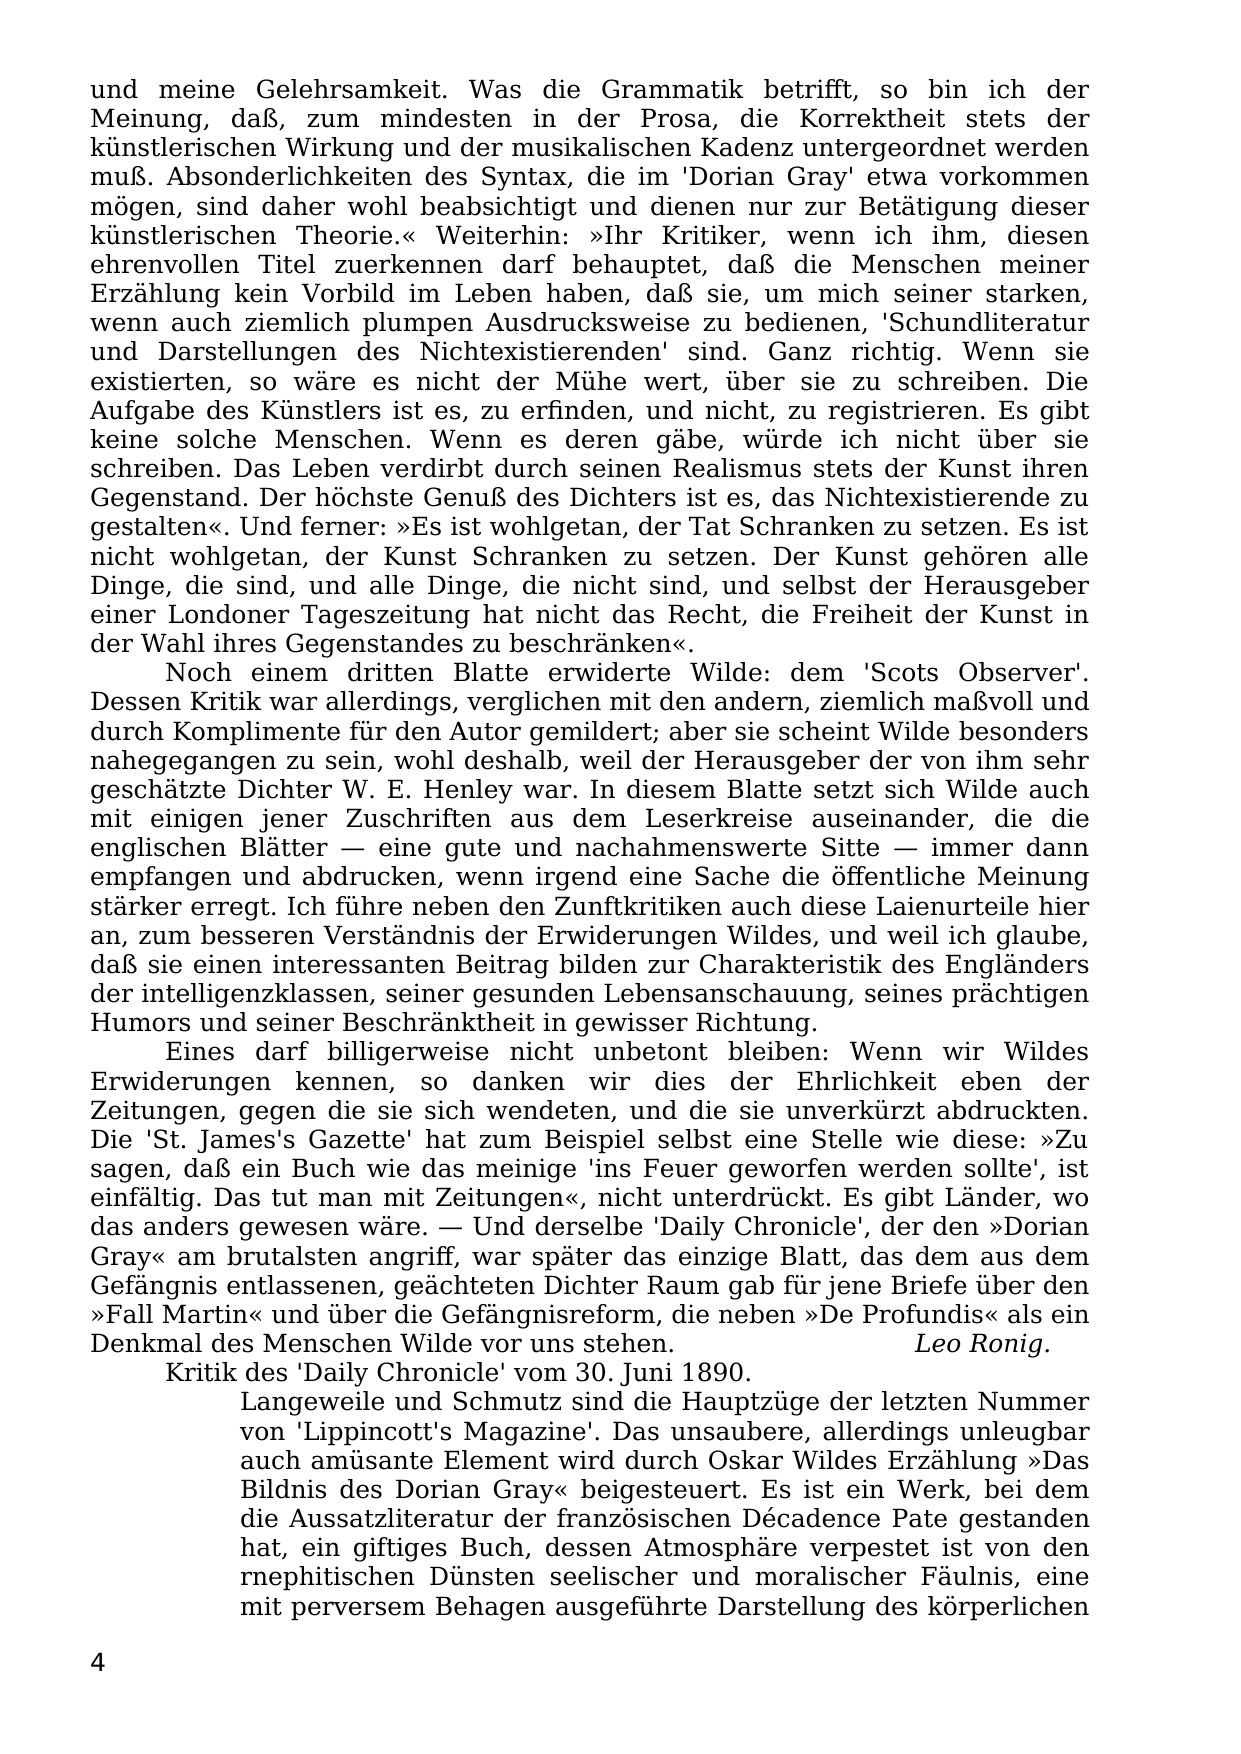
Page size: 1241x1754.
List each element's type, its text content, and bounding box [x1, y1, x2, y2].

text Noch einem dritten Blatte erwiderte Wilde: dem 'Scots Observer'. Dessen Kritik war allerdings, verglichen mit den andern, ziemlich maßvoll und durch Komplimente für den Autor gemildert; aber sie scheint Wilde besonders nahegegangen zu sein, wohl deshalb, weil der Herausgeber der von ihm sehr geschätzte Dichter W. E. Henley war. In diesem Blatte setzt sich Wilde auch mit einigen jener Zuschriften aus dem Leserkreise auseinander, die die englischen Blätter — eine gute und nachahmenswerte Sitte — immer dann empfangen und abdrucken, wenn irgend eine Sache die öffentliche Meinung stärker erregt. Ich führe neben den Zunftkritiken auch diese Laienurteile hier an, zum besseren Verständnis der Erwiderungen Wildes, und weil ich glaube, daß sie einen interessanten Beitrag bilden zur Charakteristik des Engländers der intelligenzklassen, seiner gesunden Lebensanschauung, seines prächtigen Humors und seiner Beschränktheit in gewisser Richtung. [90, 658, 1091, 1037]
text Langeweile und Schmutz sind die Hauptzüge der letzten Nummer von 'Lippincott's Magazine'. Das unsaubere, allerdings unleugbar auch amüsante Element wird durch Oskar Wildes Erzählung »Das Bildnis des Dorian Gray« beigesteuert. Es ist ein Werk, bei dem die Aussatzliteratur der französischen Décadence Pate gestanden hat, ein giftiges Buch, dessen Atmosphäre verpestet ist von den rnephitischen Dünsten seelischer und moralischer Fäulnis, eine mit perversem Behagen ausgeführte Darstellung des körperlichen [240, 1387, 1091, 1621]
text und meine Gelehrsamkeit. Was die Grammatik betrifft, so bin ich der Meinung, daß, zum mindesten in der Prosa, die Korrektheit stets der künstlerischen Wirkung und der musikalischen Kadenz untergeordnet werden muß. Absonderlichkeiten des Syntax, die im 'Dorian Gray' etwa vorkommen mögen, sind daher wohl beabsichtigt und dienen nur zur Betätigung dieser künstlerischen Theorie.« Weiterhin: »Ihr Kritiker, wenn ich ihm, diesen ehrenvollen Titel zuerkennen darf behauptet, daß die Menschen meiner Erzählung kein Vorbild im Leben haben, daß sie, um mich seiner starken, wenn auch ziemlich plumpen Ausdrucksweise zu bedienen, 'Schundliteratur und Darstellungen des Nichtexistierenden' sind. Ganz richtig. Wenn sie existierten, so wäre es nicht der Mühe wert, über sie zu schreiben. Die Aufgabe des Künstlers ist es, zu erfinden, und nicht, zu registrieren. Es gibt keine solche Menschen. Wenn es deren gäbe, würde ich nicht über sie schreiben. Das Leben verdirbt durch seinen Realismus stets der Kunst ihren Gegenstand. Der höchste Genuß des Dichters ist es, das Nichtexistierende zu gestalten«. Und ferner: »Es ist wohlgetan, der Tat Schranken zu setzen. Es ist nicht wohlgetan, der Kunst Schranken zu setzen. Der Kunst gehören alle Dinge, die sind, und alle Dinge, die nicht sind, und selbst der Herausgeber einer Londoner Tageszeitung hat nicht das Recht, die Freiheit der Kunst in der Wahl ihres Gegenstandes zu beschränken«. [90, 75, 1091, 658]
text Eines darf billigerweise nicht unbetont bleiben: Wenn wir Wildes Erwiderungen kennen, so danken wir dies der Ehrlichkeit eben der Zeitungen, gegen die sie sich wendeten, und die sie unverkürzt abdruckten. Die 'St. James's Gazette' hat zum Beispiel selbst eine Stelle wie diese: »Zu sagen, daß ein Buch wie das meinige 'ins Feuer geworfen werden sollte', ist einfältig. Das tut man mit Zeitungen«, nicht unterdrückt. Es gibt Länder, wo das anders gewesen wäre. — Und derselbe 'Daily Chronicle', der den »Dorian Gray« am brutalsten angriff, war später das einzige Blatt, das dem aus dem Gefängnis entlassenen, geächteten Dichter Raum gab für jene Briefe über den »Fall Martin« und über die Gefängnisreform, die neben »De Profundis« als ein Denkmal des Menschen Wilde vor uns stehen. Leo Ronig. [90, 1037, 1091, 1358]
text Kritik des 'Daily Chronicle' vom 30. Juni 1890. [90, 1358, 1091, 1387]
